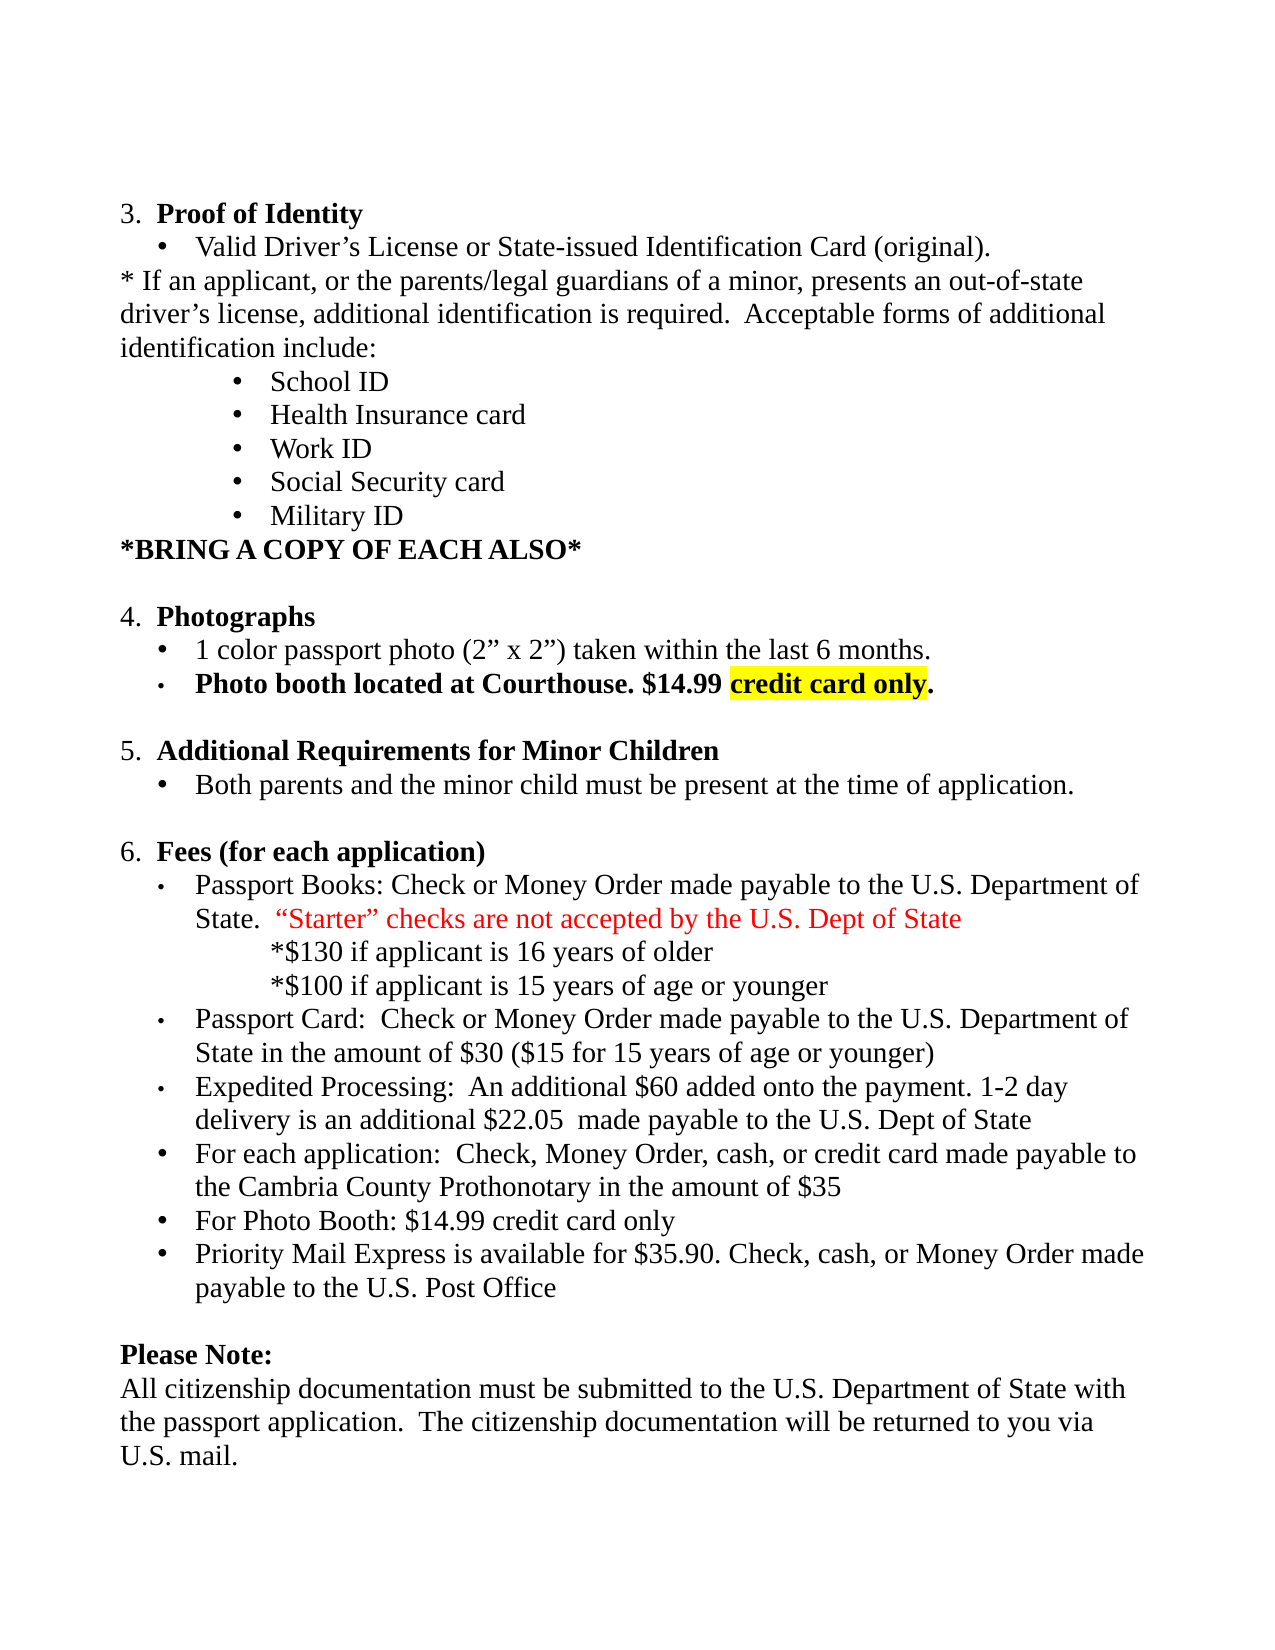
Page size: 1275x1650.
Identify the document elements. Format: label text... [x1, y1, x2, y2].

list Health Insurance card [232, 397, 1151, 431]
text 5. Additional Requirements for Minor Children [120, 733, 1151, 767]
list Social Security card [232, 464, 1151, 498]
text Please Note: [120, 1337, 1151, 1371]
text *BRING A COPY OF EACH ALSO* [120, 532, 1151, 565]
text *$100 if applicant is 15 years of age or younger [120, 968, 1151, 1002]
list Passport Books: Check or Money Order made payable to the U.S. Department of State. “Starter” checks are not accepted by the U.S. Dept of State [157, 867, 1151, 934]
text 4. Photographs [120, 599, 1151, 632]
text * If an applicant, or the parents/legal guardians of a minor, presents an out-of-state driver’s license, additional identification is required. Acceptable forms of additional identification include: [120, 263, 1151, 364]
list Military ID [232, 498, 1151, 532]
list For each application: Check, Money Order, cash, or credit card made payable to the Cambria County Prothonotary in the amount of $35 [157, 1136, 1151, 1203]
text 3. Proof of Identity [120, 196, 1151, 229]
list Photo booth located at Courthouse. $14.99 credit card only. [157, 666, 1151, 700]
list Priority Mail Express is available for $35.90. Check, cash, or Money Order made payable to the U.S. Post Office [157, 1237, 1151, 1304]
list Both parents and the minor child must be present at the time of application. [157, 767, 1151, 800]
list Passport Card: Check or Money Order made payable to the U.S. Department of State in the amount of $30 ($15 for 15 years of age or younger) [157, 1002, 1151, 1069]
list Valid Driver’s License or State-issued Identification Card (original). [157, 229, 1151, 263]
text *$130 if applicant is 16 years of older [120, 934, 1151, 968]
list Expedited Processing: An additional $60 added onto the payment. 1-2 day delivery is an additional $22.05 made payable to the U.S. Dept of State [157, 1069, 1151, 1136]
list For Photo Booth: $14.99 credit card only [157, 1203, 1151, 1237]
list School ID [232, 364, 1151, 397]
text 6. Fees (for each application) [120, 834, 1151, 867]
text All citizenship documentation must be submitted to the U.S. Department of State with the passport application. The citizenship documentation will be returned to you via U.S. mail. [120, 1371, 1151, 1472]
list Work ID [232, 431, 1151, 464]
list 1 color passport photo (2” x 2”) taken within the last 6 months. [157, 632, 1151, 666]
